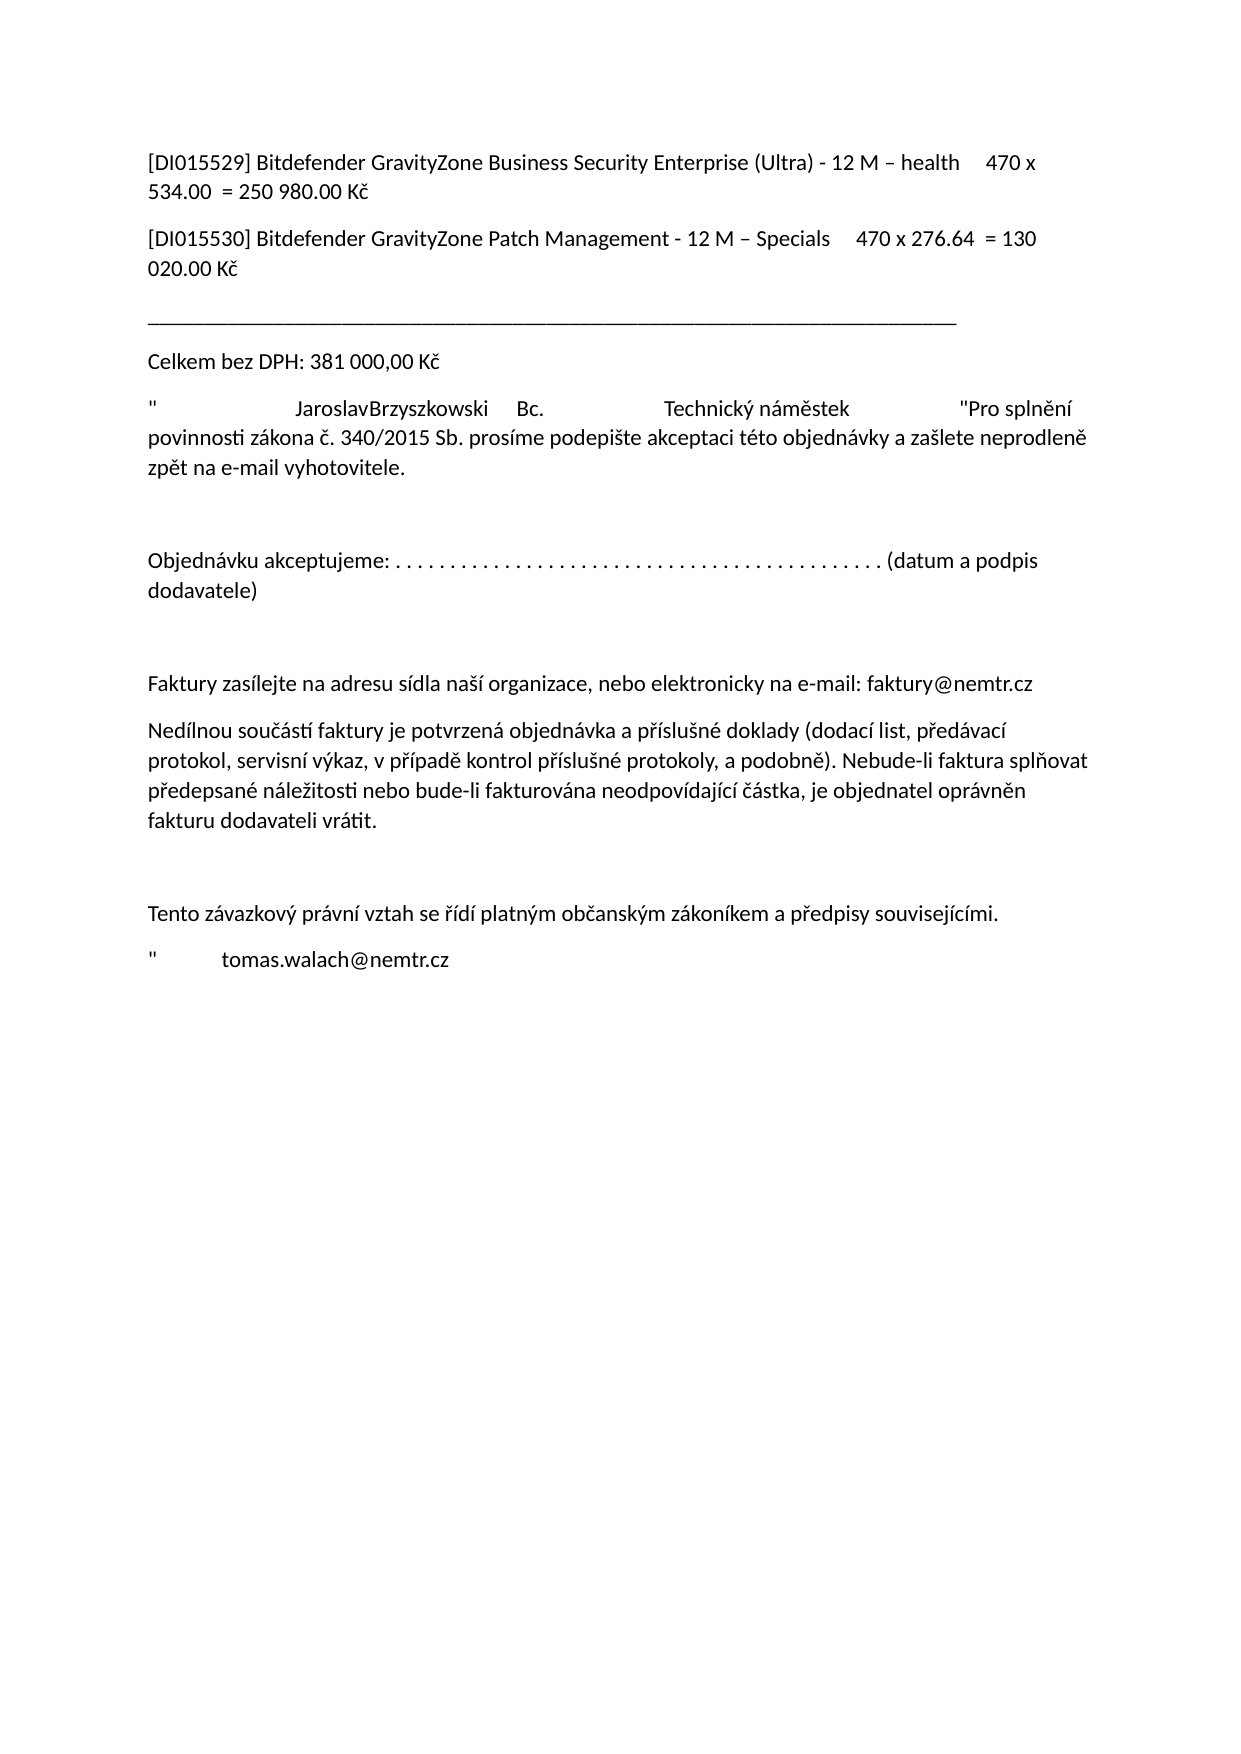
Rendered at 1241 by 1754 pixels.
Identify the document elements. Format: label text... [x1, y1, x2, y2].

text Tento závazkový právní vztah se řídí platným občanským zákoníkem a předpisy souvisejícími. [148, 899, 1093, 927]
text Nedílnou součástí faktury je potvrzená objednávka a příslušné doklady (dodací list, předávací protokol, servisní výkaz, v případě kontrol příslušné protokoly, a podobně). Nebude-li faktura splňovat předepsané náležitosti nebo bude-li fakturována neodpovídající částka, je objednatel oprávněn fakturu dodavateli vrátit. [148, 716, 1093, 834]
text Faktury zasílejte na adresu sídla naší organizace, nebo elektronicky na e-mail: faktury@nemtr.cz [148, 669, 1093, 698]
text [DI015530] Bitdefender GravityZone Patch Management - 12 M – Specials 470 x 276.64 = 130 020.00 Kč [148, 224, 1093, 282]
text Celkem bez DPH: 381 000,00 Kč [148, 347, 1093, 375]
text _______________________________________________________________________ [148, 301, 1093, 328]
text [DI015529] Bitdefender GravityZone Business Security Enterprise (Ultra) - 12 M – health 470 x 534.00 = 250 980.00 Kč [148, 148, 1093, 206]
text " tomas.walach@nemtr.cz [148, 946, 1093, 973]
text Objednávku akceptujeme: . . . . . . . . . . . . . . . . . . . . . . . . . . . . . . . . . . . . . . . . . . . . . (datum a podpis dodavatele) [148, 547, 1093, 604]
text " Jaroslav Brzyszkowski Bc. Technický náměstek "Pro splnění povinnosti zákona č. 340/2015 Sb. prosíme podepište akceptaci této objednávky a zašlete neprodleně zpět na e-mail vyhotovitele. [148, 394, 1093, 481]
